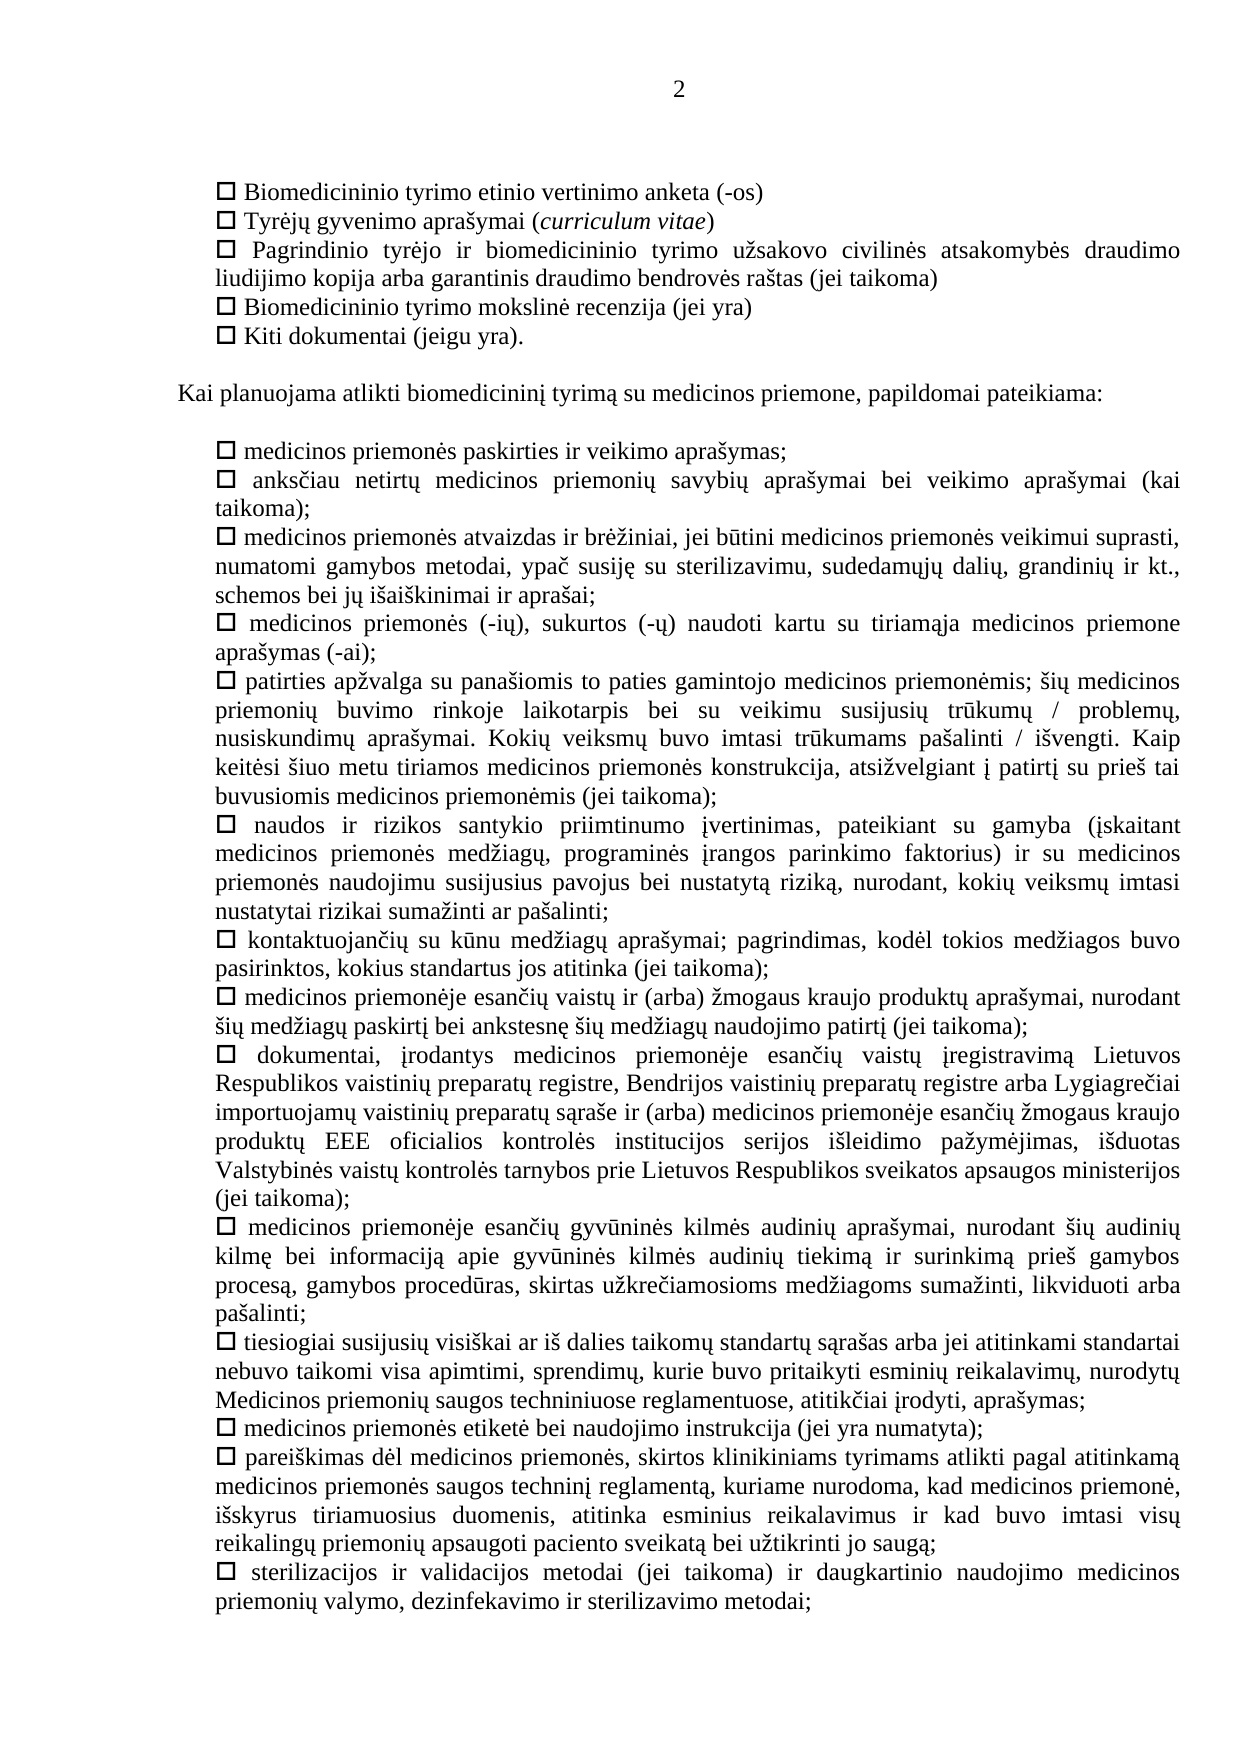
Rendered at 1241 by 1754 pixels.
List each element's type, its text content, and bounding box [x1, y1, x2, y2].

text Kai planuojama atlikti biomedicininį tyrimą su medicinos priemone, papildomai pateikiama: [177, 378, 1181, 407]
text  Biomedicininio tyrimo mokslinė recenzija (jei yra) [215, 292, 1181, 321]
text  kontaktuojančių su kūnu medžiagų aprašymai; pagrindimas, kodėl tokios medžiagos buvo pasirinktos, kokius standartus jos atitinka (jei taikoma); [215, 925, 1181, 982]
text  medicinos priemonės paskirties ir veikimo aprašymas; [215, 436, 1181, 465]
text  dokumentai, įrodantys medicinos priemonėje esančių vaistų įregistravimą Lietuvos Respublikos vaistinių preparatų registre, Bendrijos vaistinių preparatų registre arba Lygiagrečiai importuojamų vaistinių preparatų sąraše ir (arba) medicinos priemonėje esančių žmogaus kraujo produktų EEE oficialios kontrolės institucijos serijos išleidimo pažymėjimas, išduotas Valstybinės vaistų kontrolės tarnybos prie Lietuvos Respublikos sveikatos apsaugos ministerijos (jei taikoma); [215, 1040, 1181, 1212]
text  medicinos priemonėje esančių gyvūninės kilmės audinių aprašymai, nurodant šių audinių kilmę bei informaciją apie gyvūninės kilmės audinių tiekimą ir surinkimą prieš gamybos procesą, gamybos procedūras, skirtas užkrečiamosioms medžiagoms sumažinti, likviduoti arba pašalinti; [215, 1212, 1181, 1327]
text  medicinos priemonės (-ių), sukurtos (-ų) naudoti kartu su tiriamąja medicinos priemone aprašymas (-ai); [215, 608, 1181, 666]
text  pareiškimas dėl medicinos priemonės, skirtos klinikiniams tyrimams atlikti pagal atitinkamą medicinos priemonės saugos techninį reglamentą, kuriame nurodoma, kad medicinos priemonė, išskyrus tiriamuosius duomenis, atitinka esminius reikalavimus ir kad buvo imtasi visų reikalingų priemonių apsaugoti paciento sveikatą bei užtikrinti jo saugą; [215, 1442, 1181, 1557]
text  medicinos priemonės etiketė bei naudojimo instrukcija (jei yra numatyta); [215, 1413, 1181, 1442]
text  Biomedicininio tyrimo etinio vertinimo anketa (-os) [215, 177, 1181, 206]
text  medicinos priemonėje esančių vaistų ir (arba) žmogaus kraujo produktų aprašymai, nurodant šių medžiagų paskirtį bei ankstesnę šių medžiagų naudojimo patirtį (jei taikoma); [215, 982, 1181, 1040]
text  Kiti dokumentai (jeigu yra). [215, 321, 1181, 350]
text  medicinos priemonės atvaizdas ir brėžiniai, jei būtini medicinos priemonės veikimui suprasti, numatomi gamybos metodai, ypač susiję su sterilizavimu, sudedamųjų dalių, grandinių ir kt., schemos bei jų išaiškinimai ir aprašai; [215, 522, 1181, 608]
text  tiesiogiai susijusių visiškai ar iš dalies taikomų standartų sąrašas arba jei atitinkami standartai nebuvo taikomi visa apimtimi, sprendimų, kurie buvo pritaikyti esminių reikalavimų, nurodytų Medicinos priemonių saugos techniniuose reglamentuose, atitikčiai įrodyti, aprašymas; [215, 1327, 1181, 1413]
text  anksčiau netirtų medicinos priemonių savybių aprašymai bei veikimo aprašymai (kai taikoma); [215, 465, 1181, 522]
text  naudos ir rizikos santykio priimtinumo įvertinimas, pateikiant su gamyba (įskaitant medicinos priemonės medžiagų, programinės įrangos parinkimo faktorius) ir su medicinos priemonės naudojimu susijusius pavojus bei nustatytą riziką, nurodant, kokių veiksmų imtasi nustatytai rizikai sumažinti ar pašalinti; [215, 810, 1181, 925]
text  Tyrėjų gyvenimo aprašymai (curriculum vitae) [215, 206, 1181, 235]
text  sterilizacijos ir validacijos metodai (jei taikoma) ir daugkartinio naudojimo medicinos priemonių valymo, dezinfekavimo ir sterilizavimo metodai; [215, 1557, 1181, 1615]
text  patirties apžvalga su panašiomis to paties gamintojo medicinos priemonėmis; šių medicinos priemonių buvimo rinkoje laikotarpis bei su veikimu susijusių trūkumų / problemų, nusiskundimų aprašymai. Kokių veiksmų buvo imtasi trūkumams pašalinti / išvengti. Kaip keitėsi šiuo metu tiriamos medicinos priemonės konstrukcija, atsižvelgiant į patirtį su prieš tai buvusiomis medicinos priemonėmis (jei taikoma); [215, 666, 1181, 810]
text  Pagrindinio tyrėjo ir biomedicininio tyrimo užsakovo civilinės atsakomybės draudimo liudijimo kopija arba garantinis draudimo bendrovės raštas (jei taikoma) [215, 235, 1181, 292]
